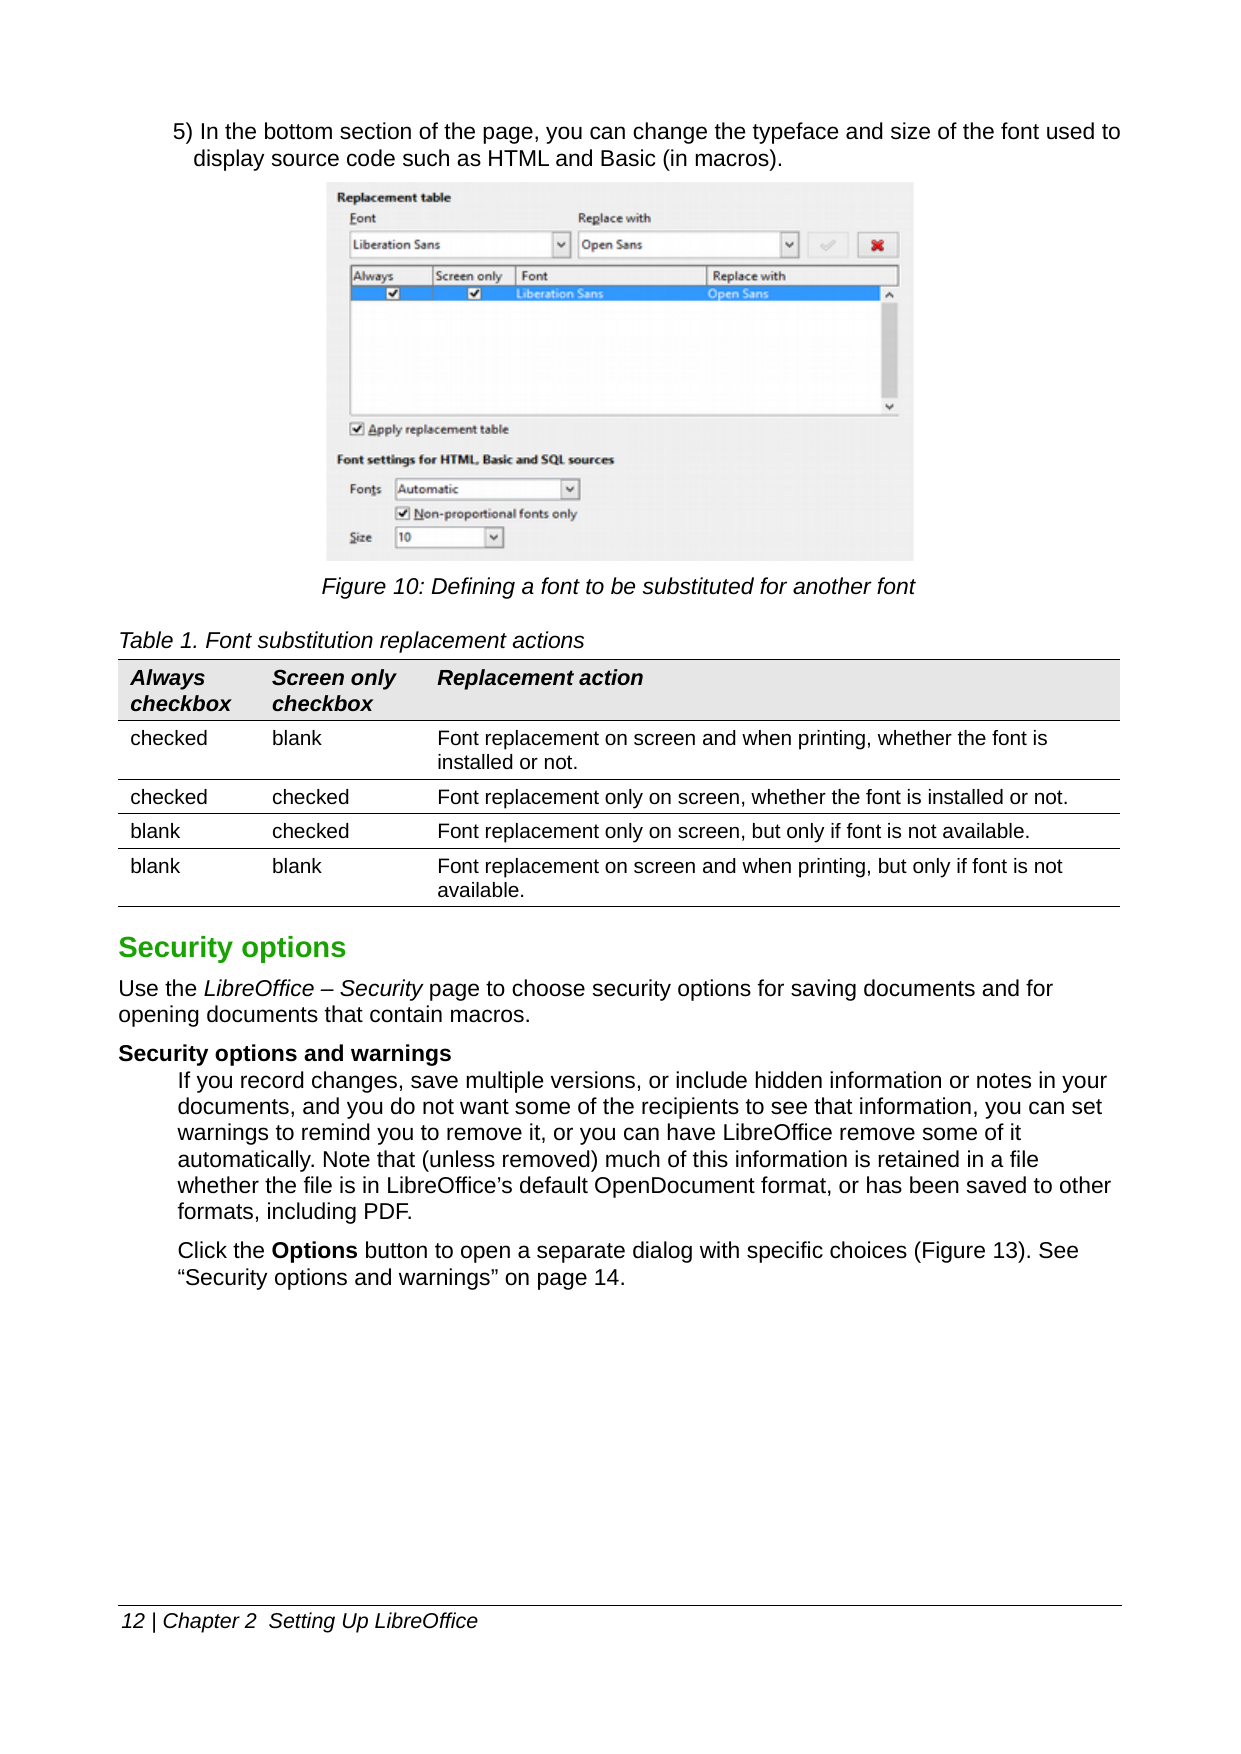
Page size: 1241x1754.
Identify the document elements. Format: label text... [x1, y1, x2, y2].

table_cell Font replacement only on screen, whether the font is installed or not. [425, 780, 1120, 813]
picture [326, 182, 914, 561]
table_header Screen only checkbox [260, 660, 425, 720]
table_cell Font replacement only on screen, but only if font is not available. [425, 814, 1120, 847]
table_header Always checkbox [118, 660, 260, 720]
table_cell blank [118, 849, 260, 906]
text If you record changes, save multiple versions, or include hidden information or notes in your documents, and you do not want some of the recipients to see that information, you can set warnings to remind you to remove it, or you can have LibreOffice remove some of it automatically. Note that (unless removed) much of this information is retained in a file whether the file is in LibreOffice’s default OpenDocument format, or has been saved to other formats, including PDF. [177, 1067, 1122, 1225]
table_cell Font replacement on screen and when printing, but only if font is not available. [425, 849, 1120, 906]
table_cell blank [260, 849, 425, 906]
text Figure 10: Defining a font to be substituted for another font [321, 573, 919, 599]
table_cell blank [260, 721, 425, 778]
table_header Replacement action [425, 660, 1120, 720]
list In the bottom section of the page, you can change the typeface and size of the font used to display source code such as HTML and Basic (in macros). [193, 118, 1122, 171]
text Click the Options button to open a separate dialog with specific choices (Figure 13). See “Security options and warnings” on page 14. [177, 1237, 1122, 1290]
text Table 1. Font substitution replacement actions [118, 627, 1122, 653]
text Security options and warnings [118, 1040, 1122, 1067]
table_cell checked [260, 814, 425, 847]
table_cell Font replacement on screen and when printing, whether the font is installed or not. [425, 721, 1120, 778]
table_cell blank [118, 814, 260, 847]
subtitle Security options [118, 930, 1122, 963]
table_cell checked [118, 780, 260, 813]
table_cell checked [260, 780, 425, 813]
text Use the LibreOffice – Security page to choose security options for saving documents and for opening documents that contain macros. [118, 975, 1122, 1028]
table_cell checked [118, 721, 260, 778]
